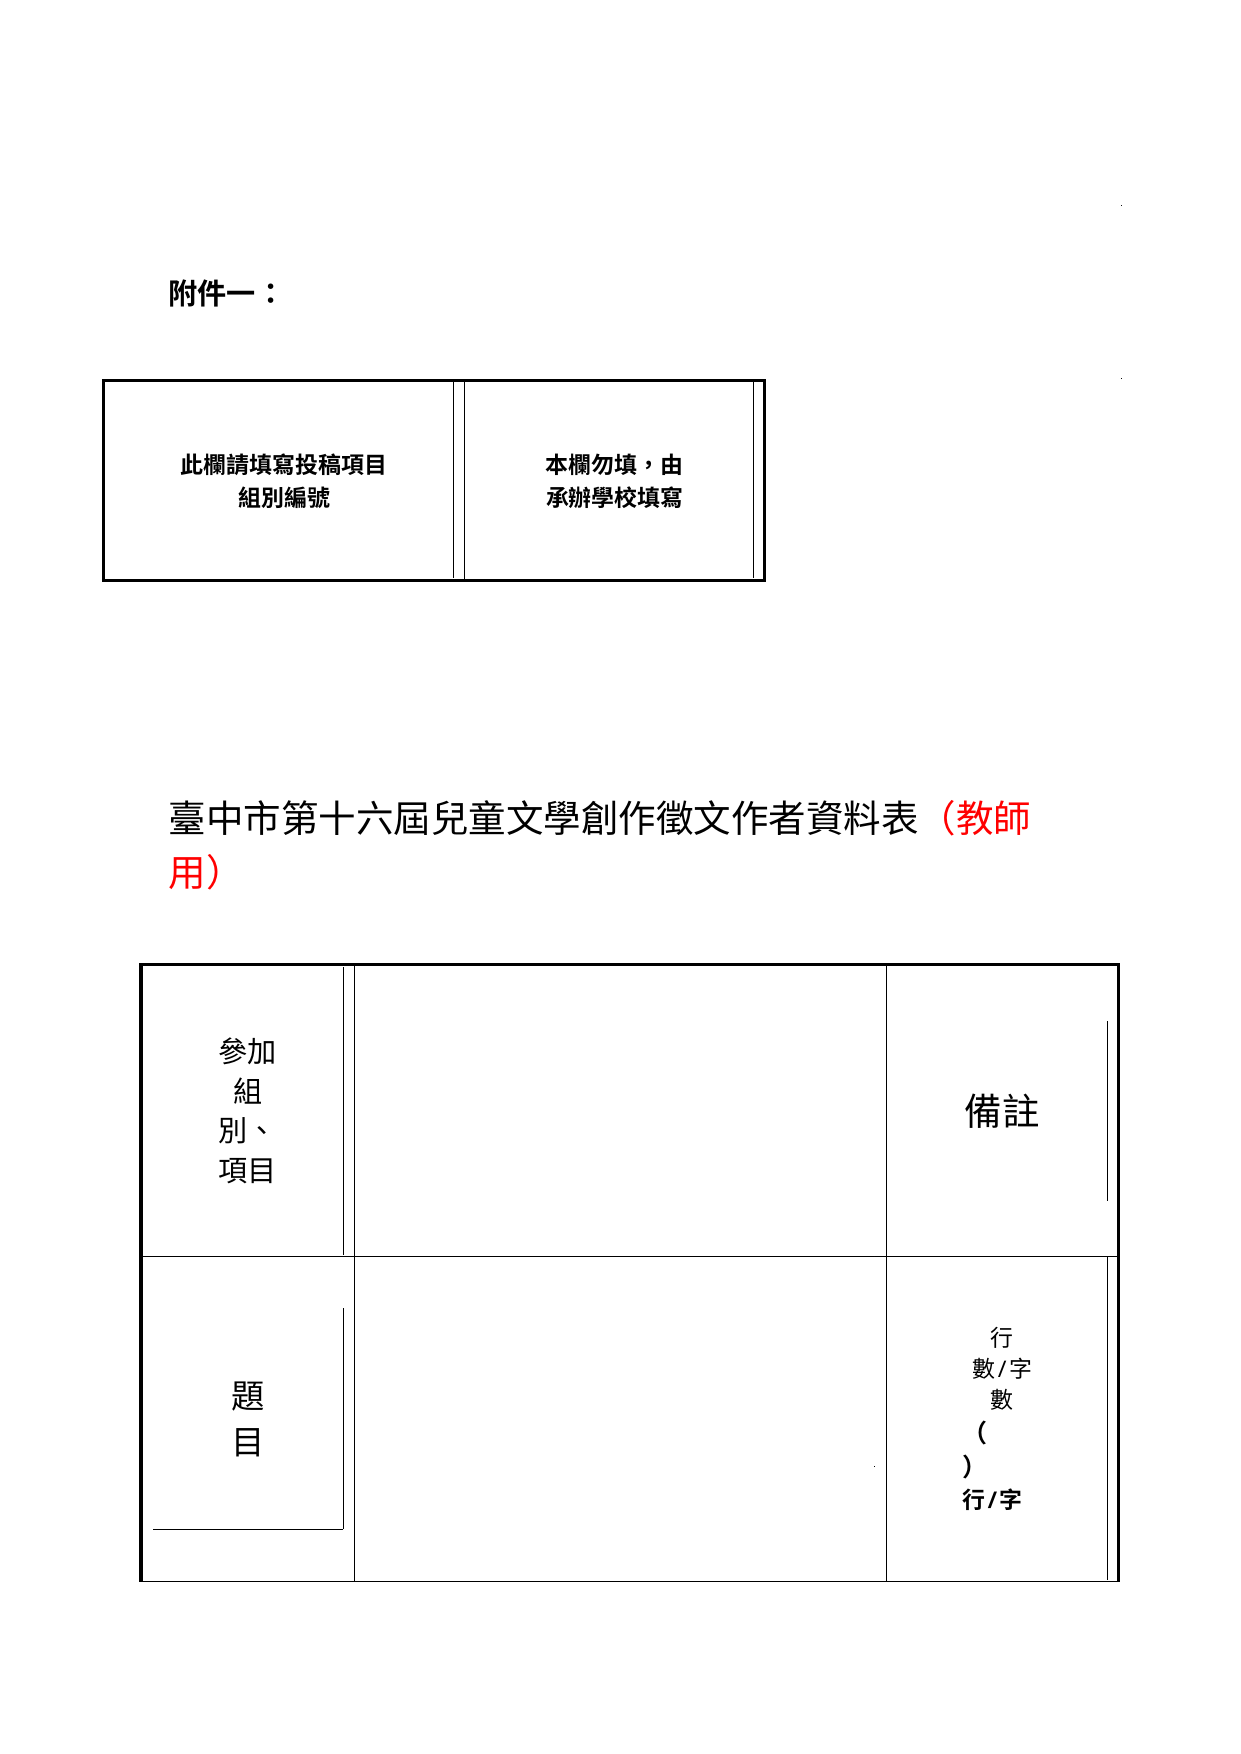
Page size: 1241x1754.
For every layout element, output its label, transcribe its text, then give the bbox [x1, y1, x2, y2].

table_header [367, 967, 874, 1147]
table_cell 行數/字數 （ ）行/字 [898, 1258, 1106, 1580]
table_cell [367, 1258, 874, 1466]
subtitle 附件一： [104, 207, 1121, 378]
table_header 此欄請填寫投稿項目組別編號 [116, 383, 452, 578]
table_header [753, 382, 763, 579]
table_header 備註 [887, 966, 1117, 1256]
table_header 本欄勿填，由承辦學校填寫 [477, 383, 752, 578]
table_header [355, 966, 886, 1256]
table_cell [355, 1257, 886, 1581]
table_header [143, 966, 152, 1256]
table_cell [1107, 1257, 1117, 1581]
table_cell 題 目 [143, 1257, 354, 1581]
table_header 參加組別、項目 [153, 967, 342, 1255]
subtitle 臺中市第十六屆兒童文學創作徵文作者資料表（教師用） [104, 724, 1121, 962]
table_header [453, 382, 464, 579]
table_header [343, 966, 354, 1256]
table_header [105, 382, 115, 579]
table_header [465, 382, 476, 579]
table_cell [887, 1257, 897, 1581]
